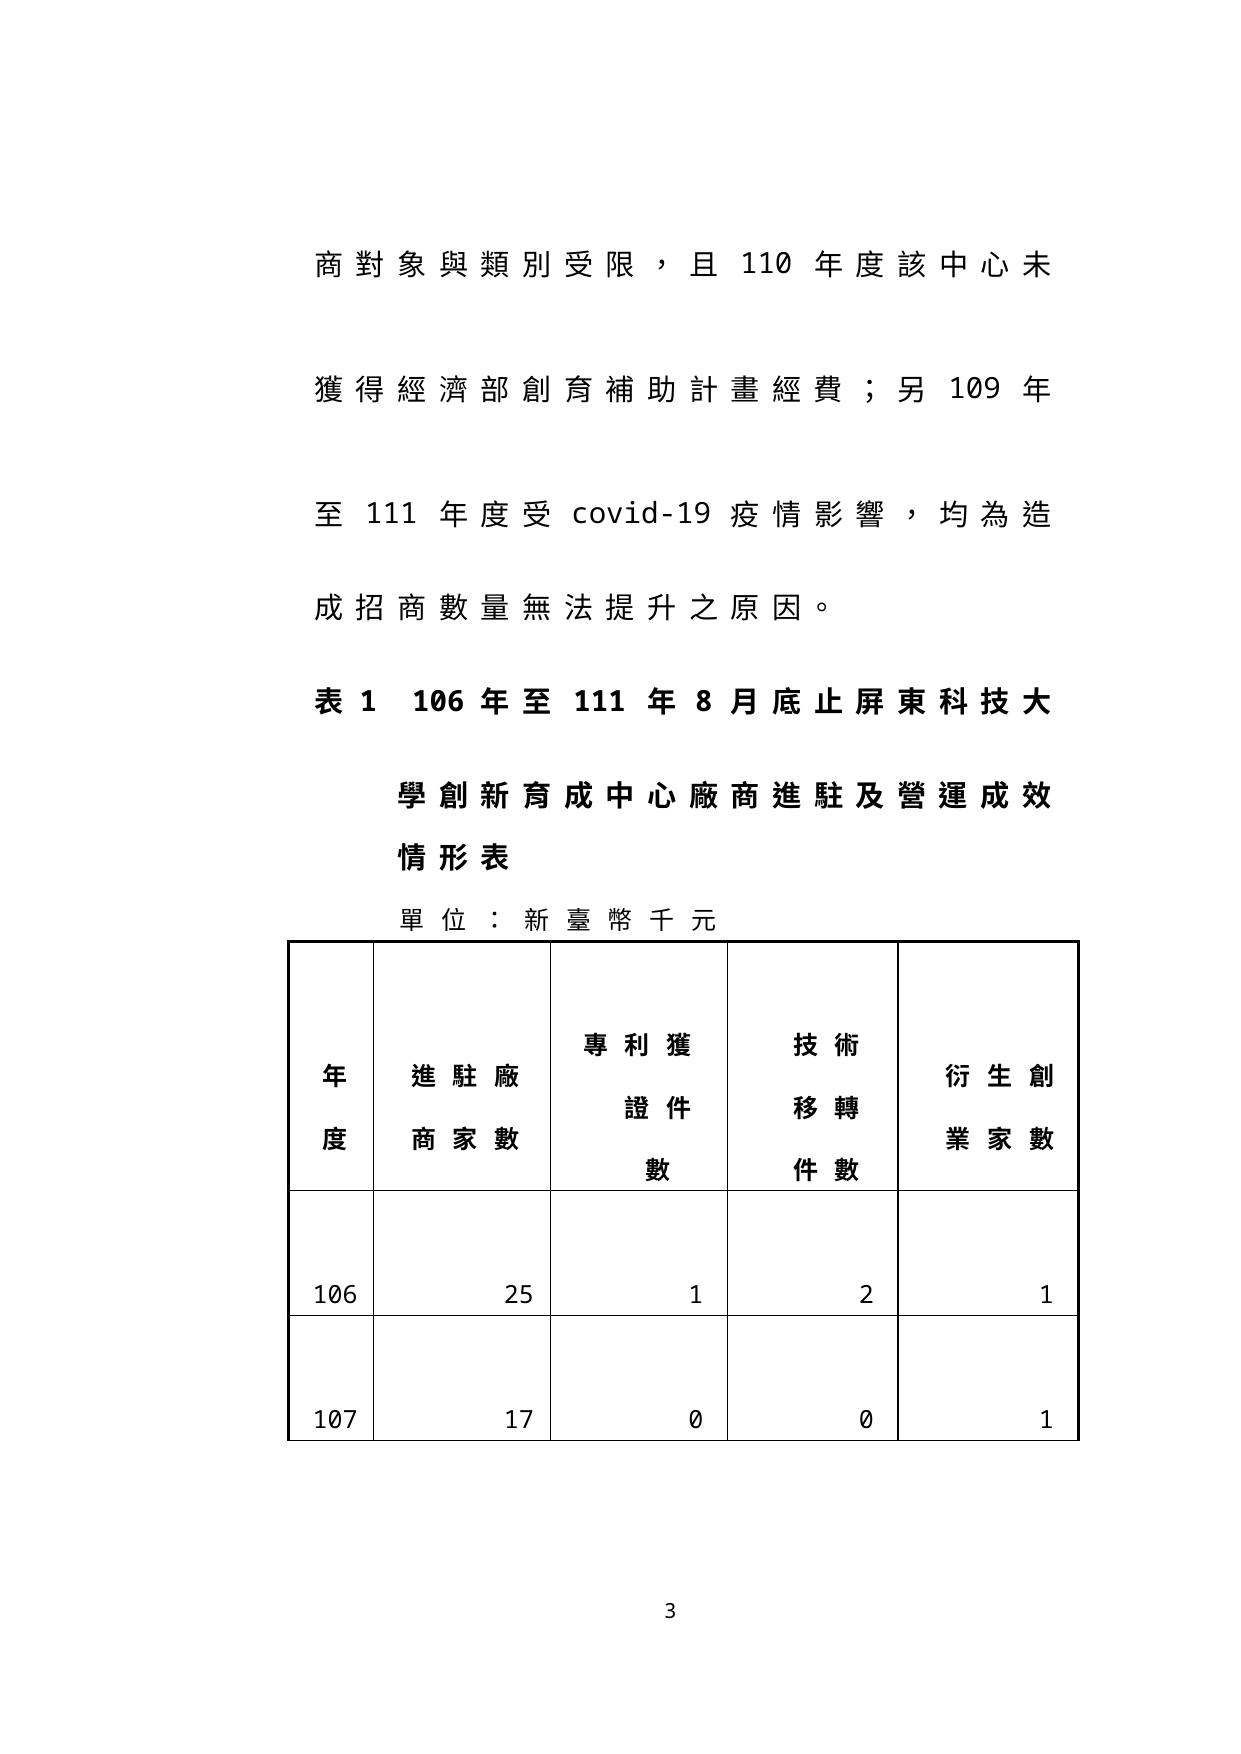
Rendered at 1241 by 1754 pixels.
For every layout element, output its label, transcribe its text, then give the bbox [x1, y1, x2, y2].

table_cell 107 [290, 1316, 373, 1439]
table_header 進駐廠商家數 [374, 943, 550, 1189]
table_cell 106 [290, 1191, 373, 1314]
table_cell 1 [899, 1191, 1077, 1314]
text 商對象與類別受限，且110年度該中心未獲得經濟部創育補助計畫經費；另109年至111年度受covid-19疫情影響，均為造成招商數量無法提升之原因。 [271, 189, 1058, 627]
table_cell 2 [728, 1191, 897, 1314]
table_cell 0 [551, 1316, 727, 1439]
table_header 技術移轉件數 [728, 943, 897, 1189]
table_cell 17 [374, 1316, 550, 1439]
table_header 年度 [290, 943, 373, 1189]
table_cell 1 [899, 1316, 1077, 1439]
table_header 衍生創業家數 [899, 943, 1077, 1189]
table_cell 25 [374, 1191, 550, 1314]
table_header 專利獲證件數 [551, 943, 727, 1189]
table_cell 0 [728, 1316, 897, 1439]
table_cell 1 [551, 1191, 727, 1314]
text 表1 106年至111年8月底止屏東科技大學創新育成中心廠商進駐及營運成效情形表 單位：新臺幣千元 [271, 627, 1058, 939]
